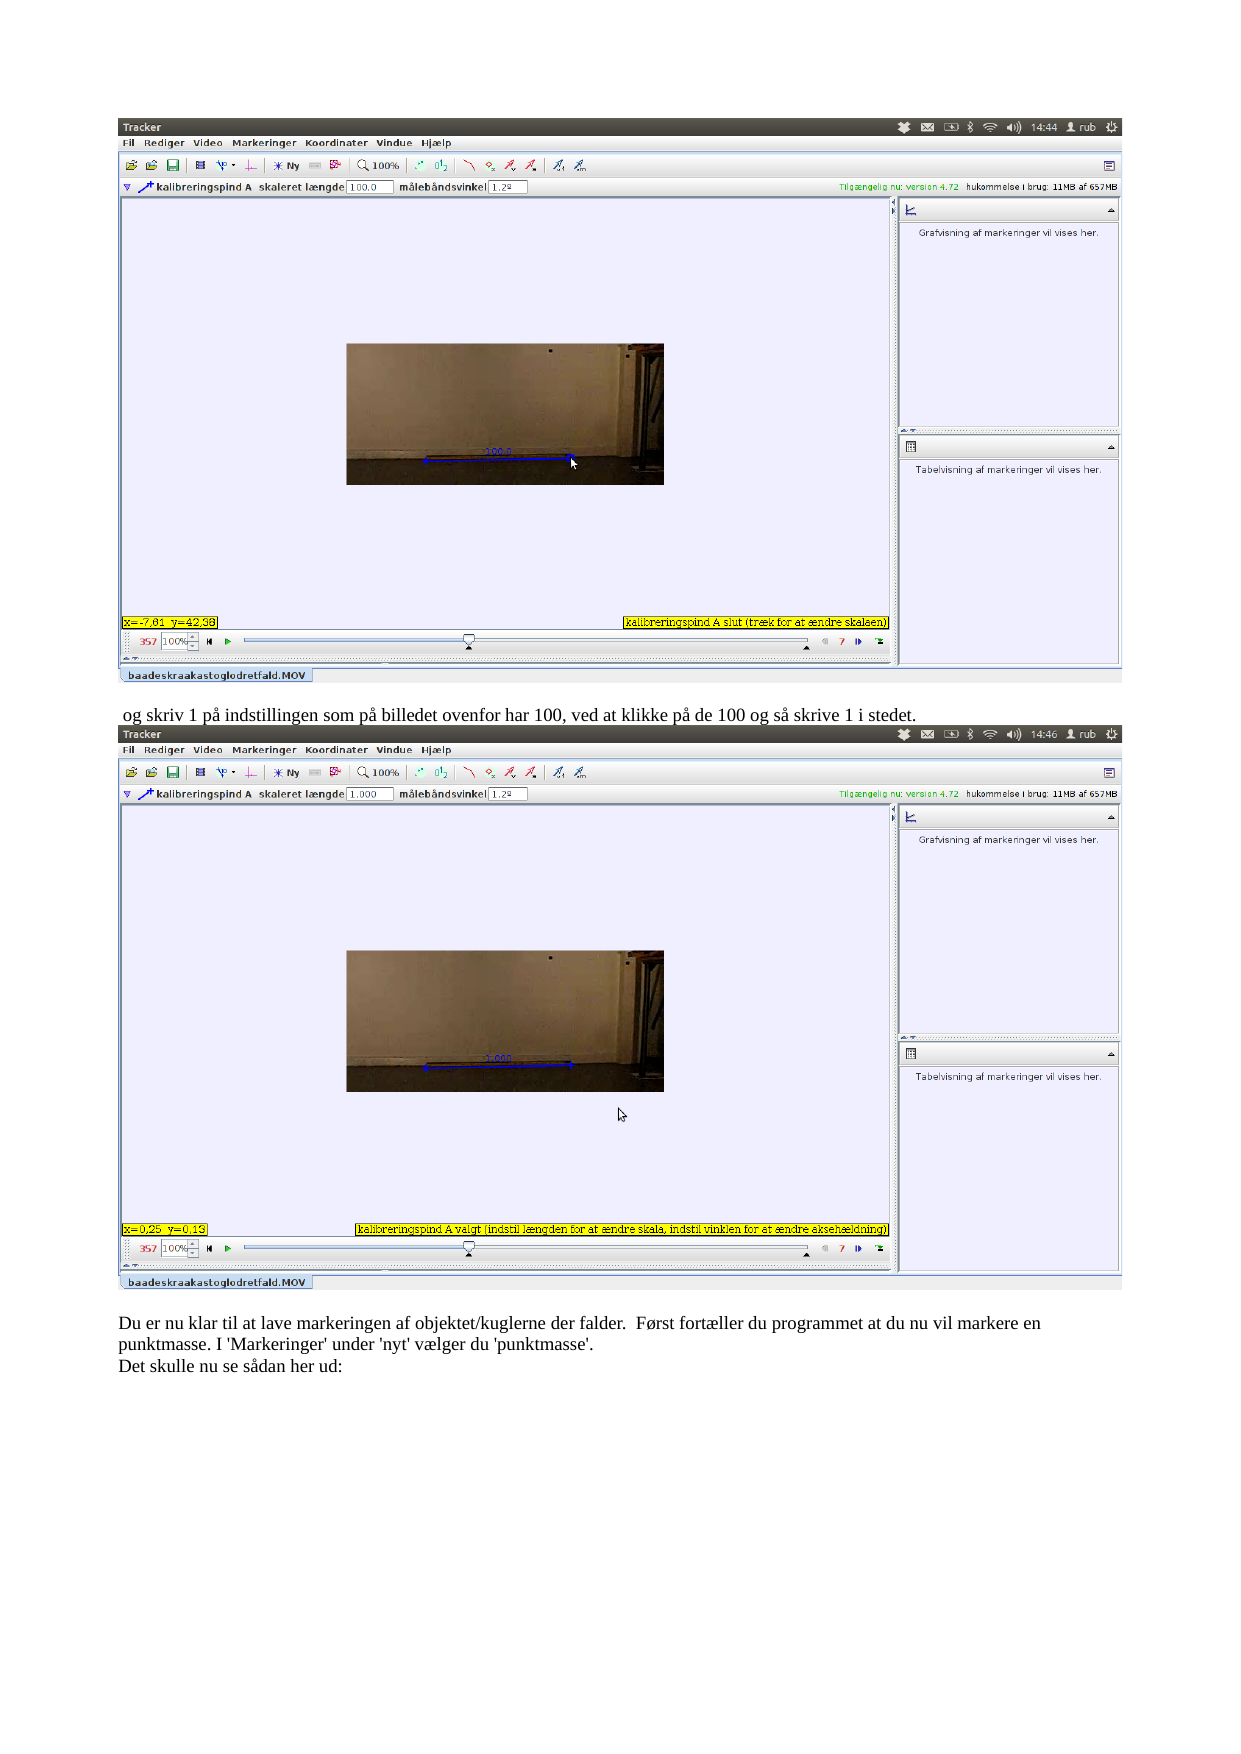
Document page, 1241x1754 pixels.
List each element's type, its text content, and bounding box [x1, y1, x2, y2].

text Det skulle nu se sådan her ud: [118, 1355, 1122, 1376]
text og skriv 1 på indstillingen som på billedet ovenfor har 100, ved at klikke på de 100 og så skrive 1 i stedet. [118, 704, 1122, 725]
picture [118, 725, 1123, 1290]
text Du er nu klar til at lave markeringen af objektet/kuglerne der falder. Først fortæller du programmet at du nu vil markere en punktmasse. I 'Markeringer' under 'nyt' vælger du 'punktmasse'. [118, 1312, 1122, 1355]
picture [118, 118, 1123, 683]
